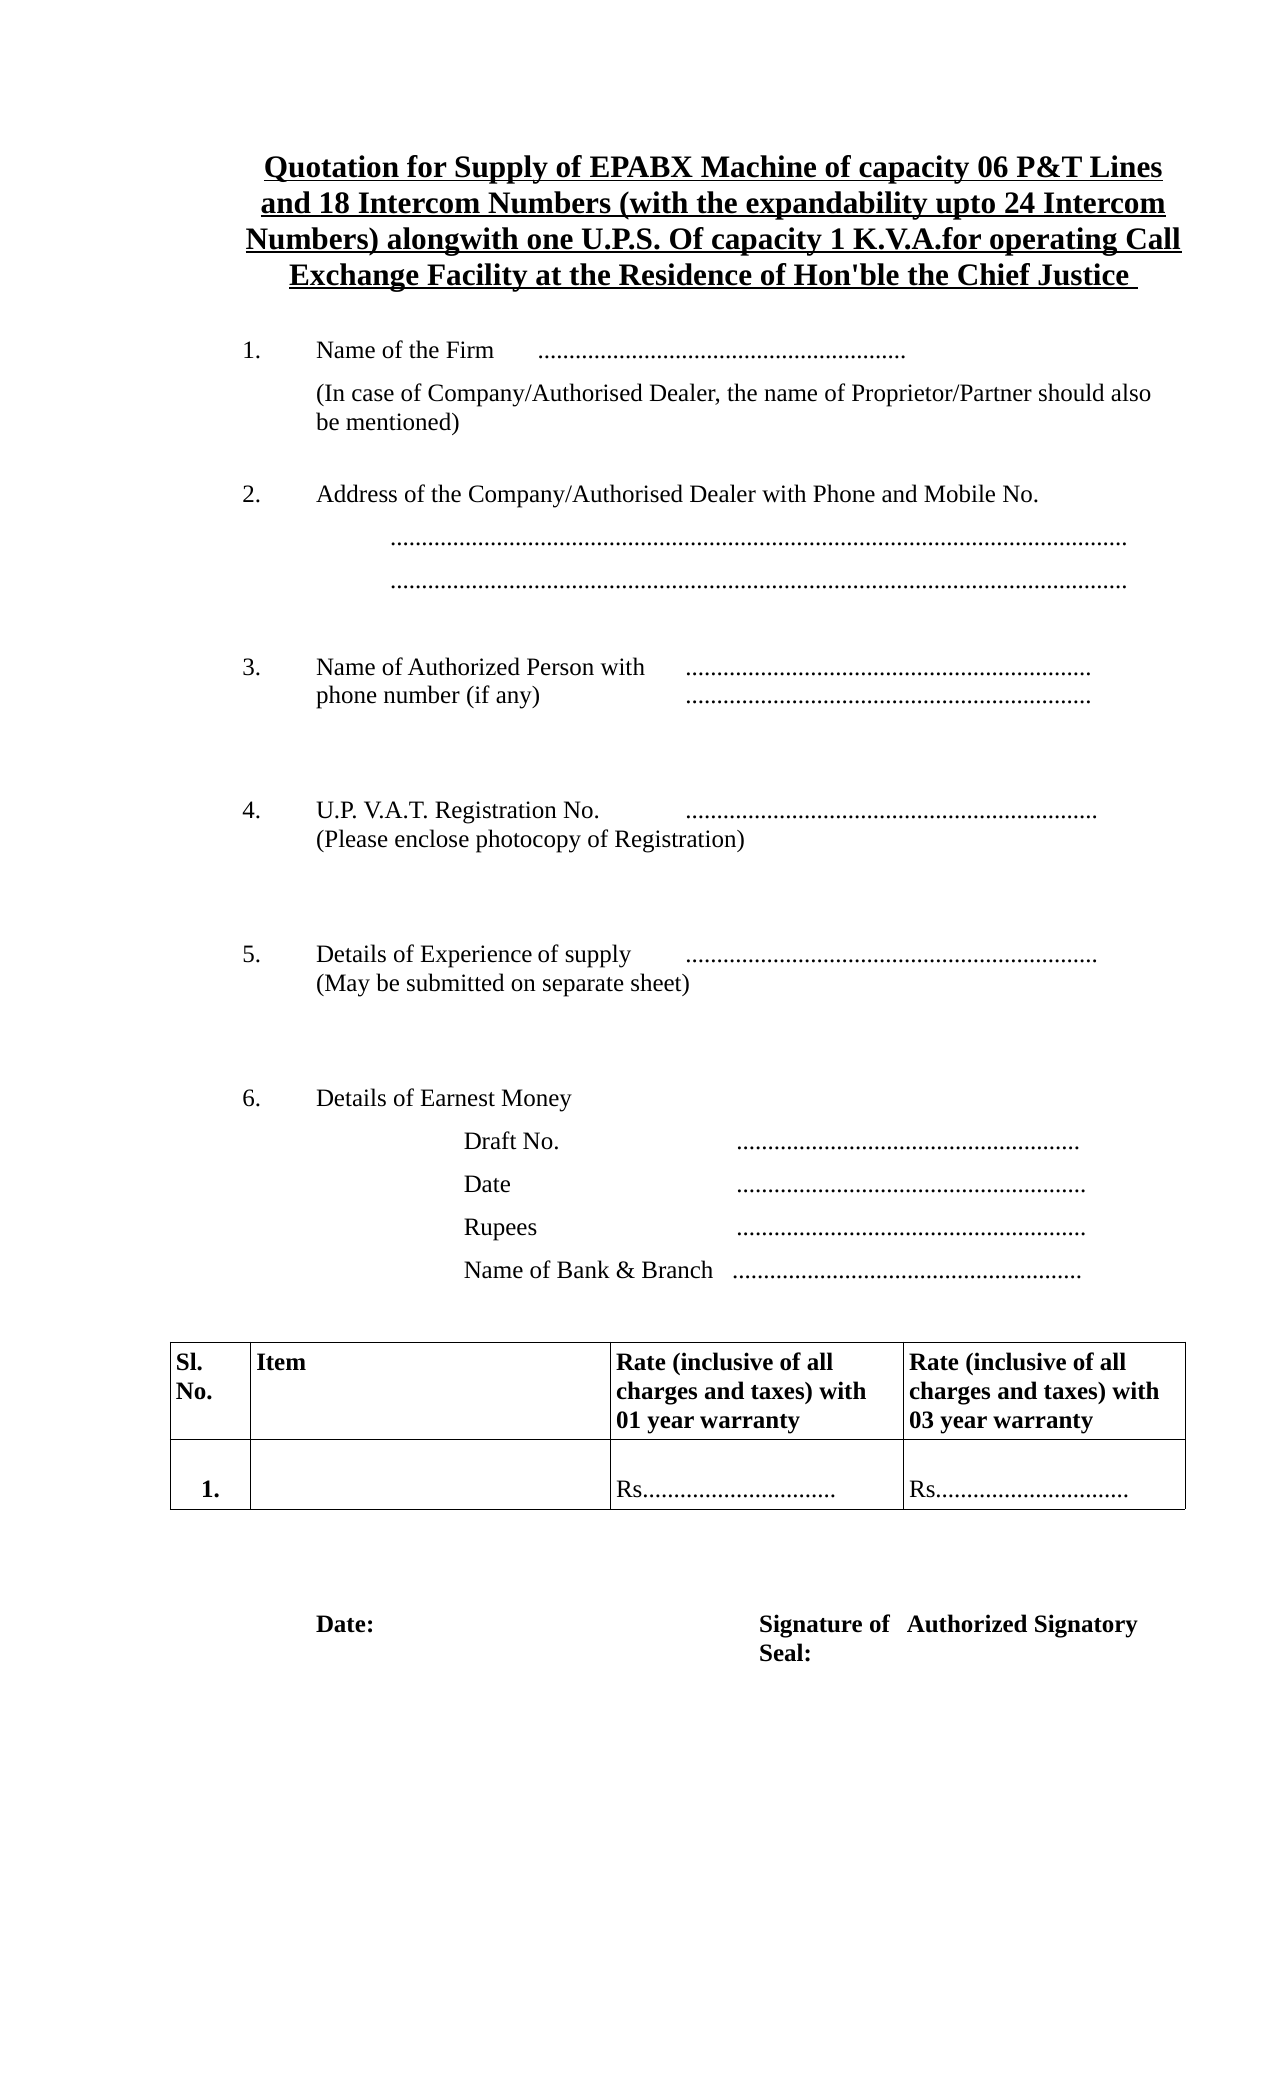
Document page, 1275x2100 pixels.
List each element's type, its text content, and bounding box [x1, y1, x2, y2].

text 3. Name of Authorized Person with ................................................................. [242, 652, 1185, 680]
list Rupees ........................................................ [242, 1212, 1185, 1241]
table_cell 1. [171, 1440, 250, 1508]
table_header Sl. No. [171, 1343, 250, 1439]
text Seal: [242, 1638, 1185, 1667]
table_header Rate (inclusive of all charges and taxes) with 03 year warranty [904, 1343, 1185, 1439]
table_header Rate (inclusive of all charges and taxes) with 01 year warranty [611, 1343, 903, 1439]
text ...................................................................................................................... [242, 522, 1185, 551]
text Date: Signature of Authorized Signatory [242, 1609, 1185, 1638]
table_header Item [251, 1343, 610, 1439]
list Details of Earnest Money [242, 1083, 1185, 1112]
list Date ........................................................ [242, 1169, 1185, 1198]
text 1. Name of the Firm ........................................................... [242, 335, 1185, 364]
table_cell [251, 1440, 610, 1508]
text Quotation for Supply of EPABX Machine of capacity 06 P&T Lines and 18 Intercom Numbers (with the expandability upto 24 Intercom Numbers) alongwith one U.P.S. Of capacity 1 K.V.A.for operating Call Exchange Facility at the Residence of Hon'ble the Chief Justice [242, 148, 1185, 292]
text (In case of Company/Authorised Dealer, the name of Proprietor/Partner should also be mentioned) [242, 378, 1185, 436]
text ...................................................................................................................... [242, 565, 1185, 594]
text 5. Details of Experience of supply .................................................................. [242, 939, 1185, 968]
text (Please enclose photocopy of Registration) [242, 824, 1185, 853]
text phone number (if any) ................................................................. [242, 680, 1185, 709]
table_cell Rs............................... [904, 1440, 1185, 1508]
list Name of Bank & Branch ........................................................ [242, 1255, 1185, 1284]
text (May be submitted on separate sheet) [242, 968, 1185, 997]
list Draft No. ....................................................... [242, 1126, 1185, 1155]
table_cell Rs............................... [611, 1440, 903, 1508]
list Address of the Company/Authorised Dealer with Phone and Mobile No. [242, 479, 1185, 508]
text 4. U.P. V.A.T. Registration No. .................................................................. [242, 795, 1185, 824]
